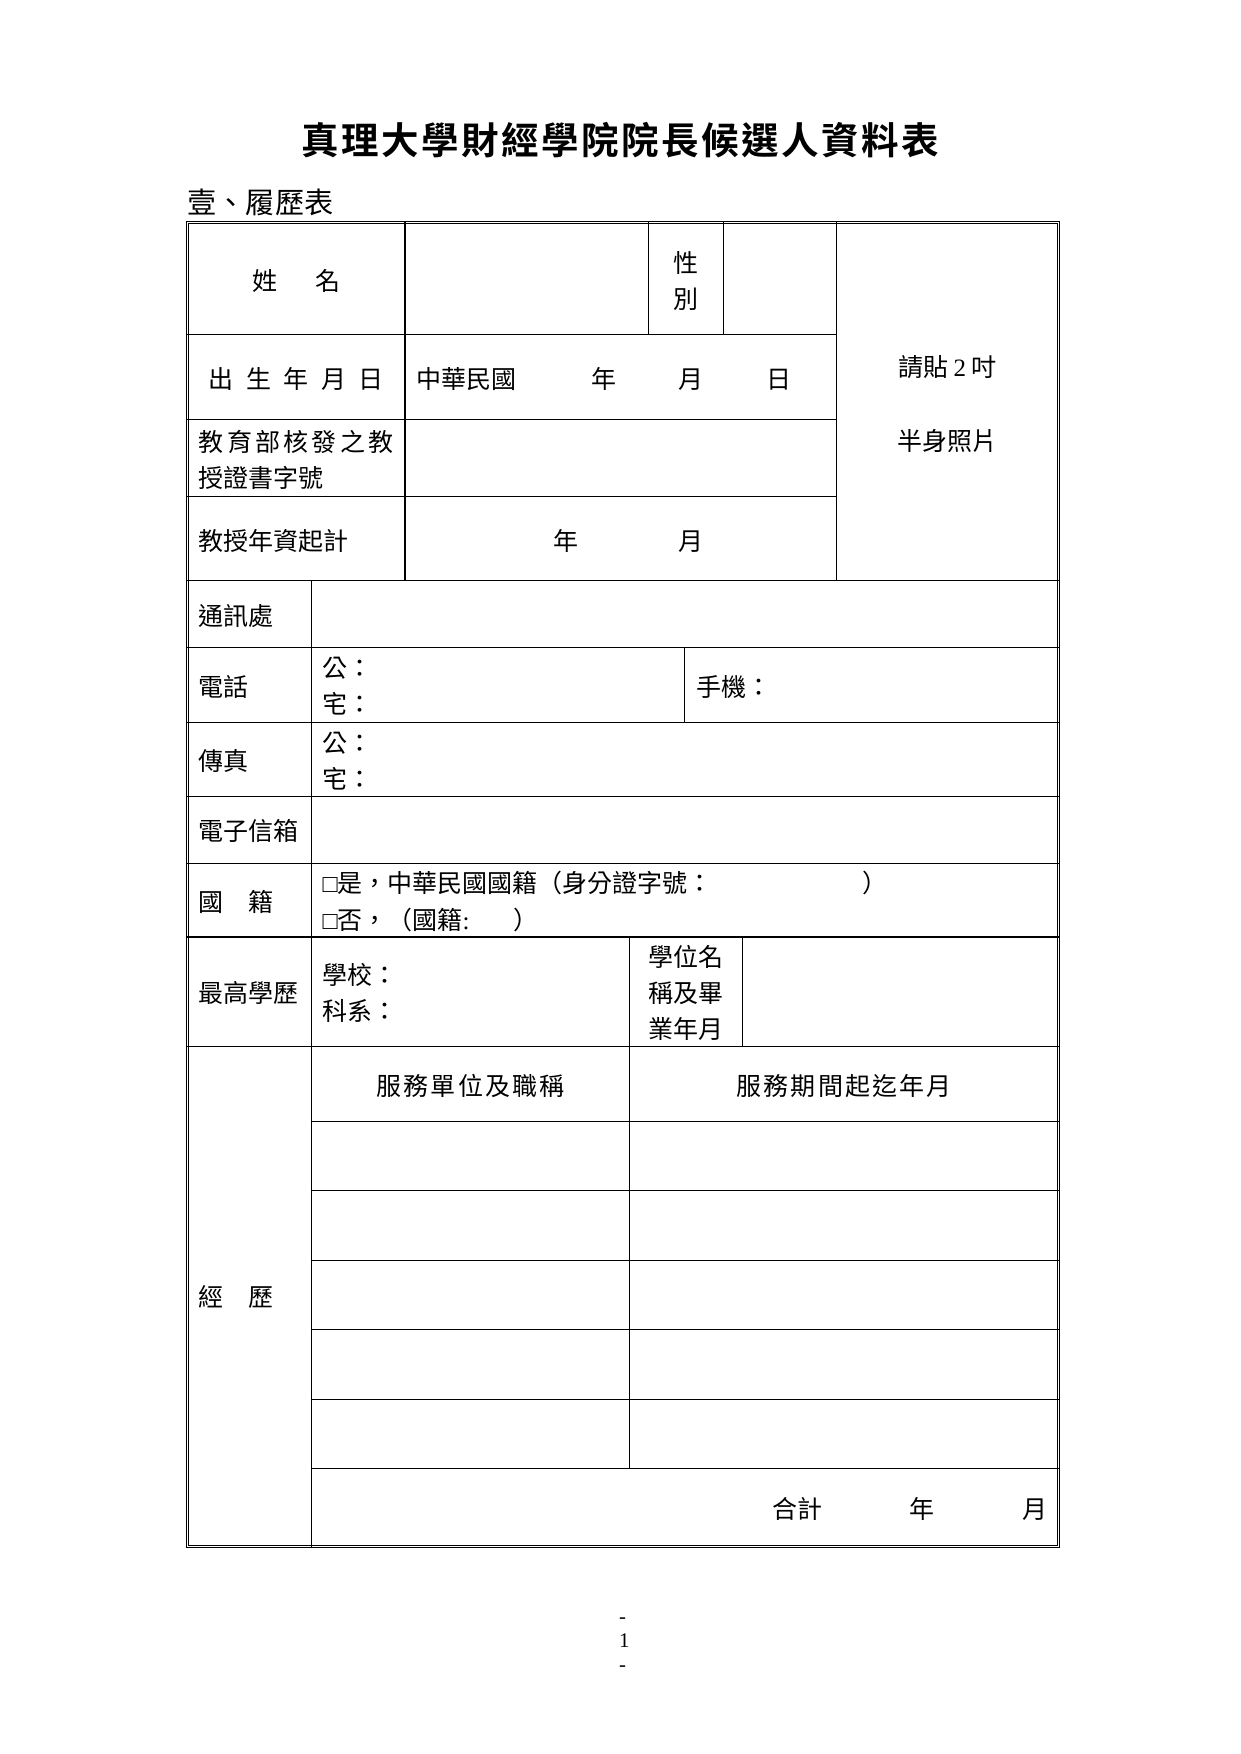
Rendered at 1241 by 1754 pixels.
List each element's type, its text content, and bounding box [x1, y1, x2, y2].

table_cell 國 籍 [189, 864, 311, 936]
table_cell [312, 1122, 629, 1190]
table_cell [630, 1330, 1057, 1398]
table_cell [630, 1122, 1057, 1190]
table_cell □是，中華民國國籍（身分證字號： ） □否，（國籍: ） [312, 864, 1057, 936]
table_cell 公： 宅： [312, 723, 1057, 796]
table_cell 公： 宅： [312, 648, 684, 722]
table_cell 通訊處 [189, 581, 311, 647]
table_header 請貼2吋 半身照片 [837, 224, 1057, 580]
table_cell 教授年資起計 [189, 497, 404, 580]
table_cell 服務期間起迄年月 [630, 1047, 1057, 1121]
table_cell 中華民國 年 月 日 [406, 335, 836, 419]
table_cell 教育部核發之教授證書字號 [189, 420, 404, 496]
table_cell [743, 938, 1057, 1046]
table_cell [312, 1261, 629, 1329]
table_cell [312, 797, 1057, 863]
table_cell [312, 581, 1057, 647]
text 壹、履歷表 [187, 159, 1053, 221]
table_cell 合計 年 月 [312, 1469, 1057, 1545]
table_header 性 別 [649, 224, 723, 334]
table_cell [630, 1261, 1057, 1329]
table_cell [630, 1400, 1057, 1468]
table_header [724, 224, 836, 334]
table_cell 手機： [685, 648, 1057, 722]
table_cell 最高學歷 [189, 938, 311, 1046]
table_header [406, 224, 648, 334]
text 真理大學財經學院院長候選人資料表 [187, 96, 1053, 159]
table_cell 電話 [189, 648, 311, 722]
table_cell 電子信箱 [189, 797, 311, 863]
table_cell 學校： 科系： [312, 938, 629, 1046]
table_cell [406, 420, 836, 496]
table_cell 年 月 [406, 497, 836, 580]
table_cell 學位名稱及畢業年月 [630, 938, 742, 1046]
table_cell [630, 1191, 1057, 1260]
table_cell [312, 1400, 629, 1468]
table_cell 傳真 [189, 723, 311, 796]
table_cell [312, 1330, 629, 1398]
table_cell 服務單位及職稱 [312, 1047, 629, 1121]
table_cell 出 生 年 月 日 [189, 335, 404, 419]
table_cell 經 歷 [189, 1047, 311, 1545]
table_cell [312, 1191, 629, 1260]
table_header 姓 名 [189, 224, 404, 334]
